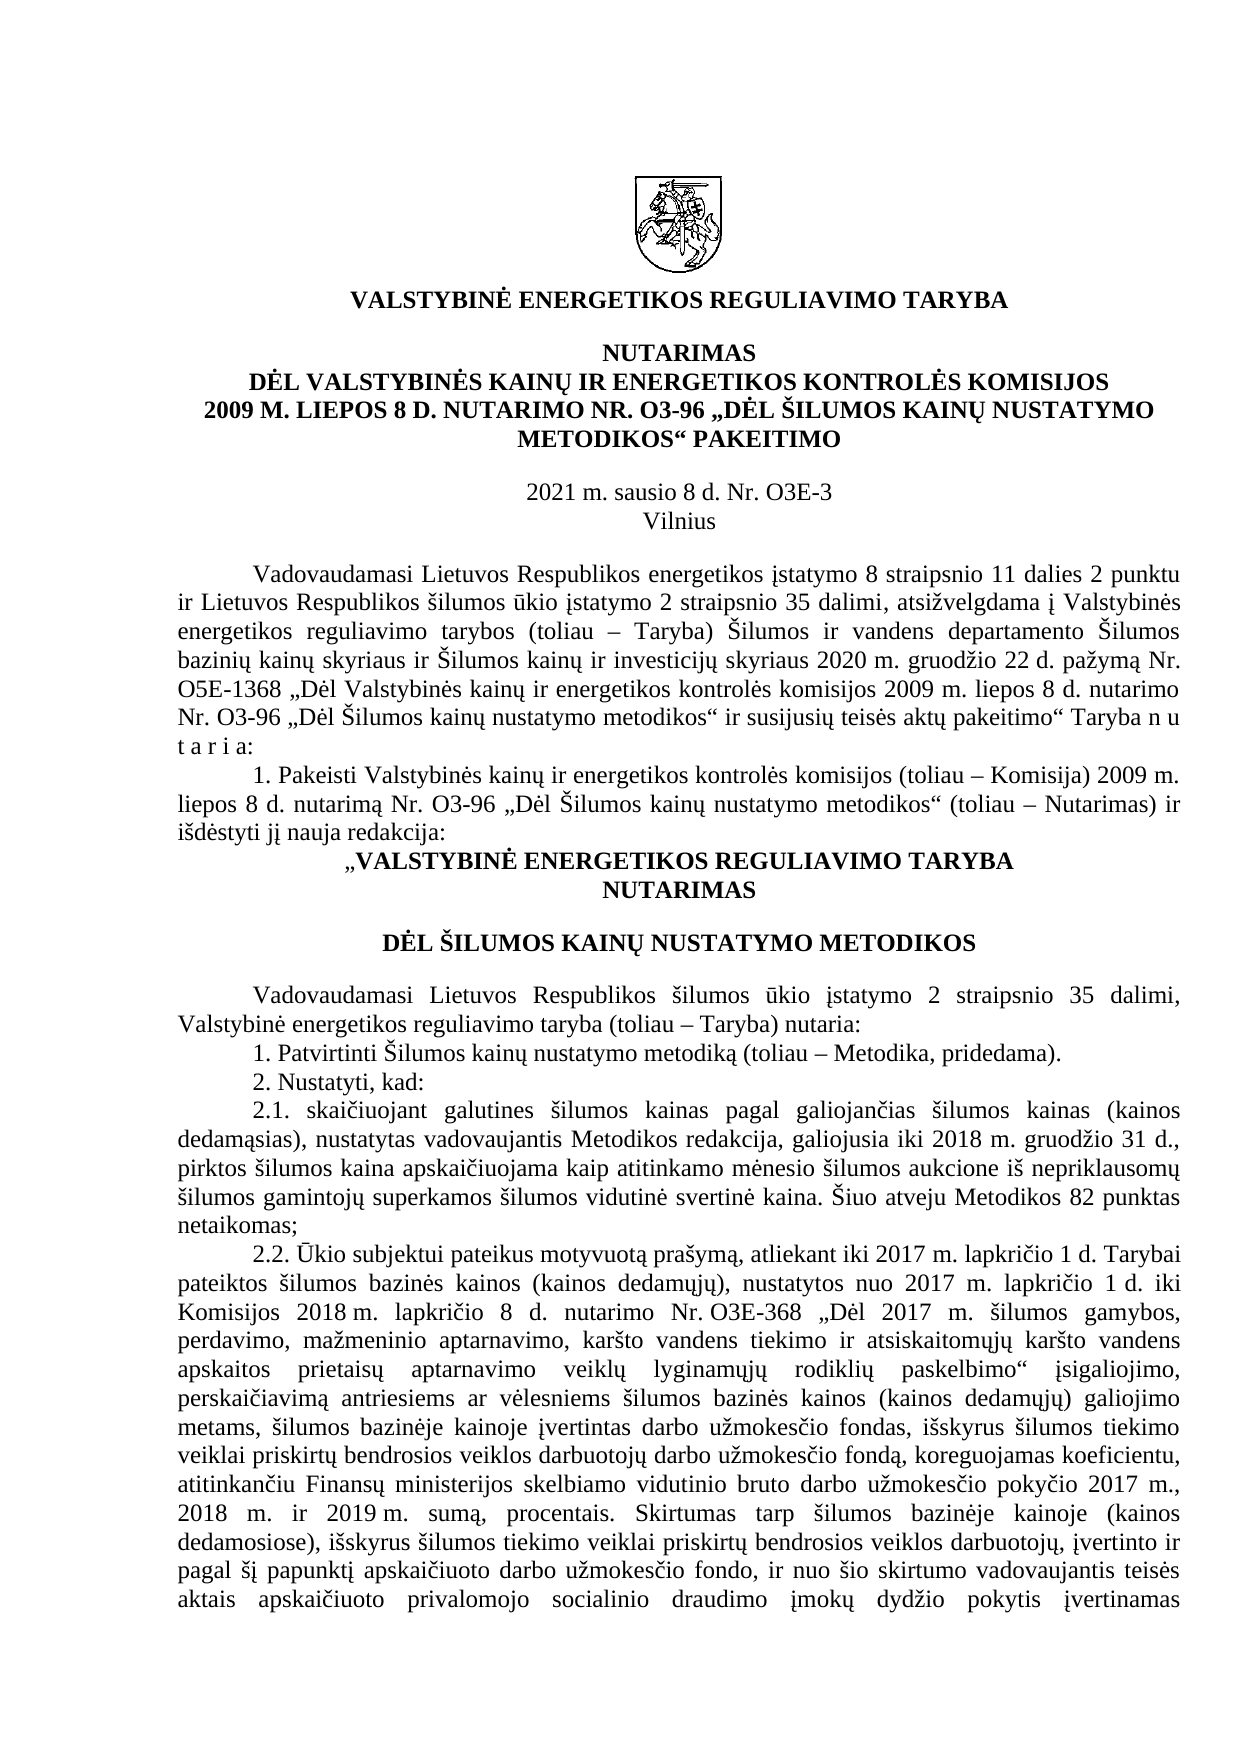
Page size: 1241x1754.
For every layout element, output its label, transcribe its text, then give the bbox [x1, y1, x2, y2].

text 2. Nustatyti, kad: [177, 1067, 1181, 1096]
text Vilnius [177, 506, 1181, 535]
text 2.2. Ūkio subjektui pateikus motyvuotą prašymą, atliekant iki 2017 m. lapkričio 1 d. Tarybai pateiktos šilumos bazinės kainos (kainos dedamųjų), nustatytos nuo 2017 m. lapkričio 1 d. iki Komisijos 2018 m. lapkričio 8 d. nutarimo Nr. O3E-368 „Dėl 2017 m. šilumos gamybos, perdavimo, mažmeninio aptarnavimo, karšto vandens tiekimo ir atsiskaitomųjų karšto vandens apskaitos prietaisų aptarnavimo veiklų lyginamųjų rodiklių paskelbimo“ įsigaliojimo, perskaičiavimą antriesiems ar vėlesniems šilumos bazinės kainos (kainos dedamųjų) galiojimo metams, šilumos bazinėje kainoje įvertintas darbo užmokesčio fondas, išskyrus šilumos tiekimo veiklai priskirtų bendrosios veiklos darbuotojų darbo užmokesčio fondą, koreguojamas koeficientu, atitinkančiu Finansų ministerijos skelbiamo vidutinio bruto darbo užmokesčio pokyčio 2017 m., 2018 m. ir 2019 m. sumą, procentais. Skirtumas tarp šilumos bazinėje kainoje (kainos dedamosiose), išskyrus šilumos tiekimo veiklai priskirtų bendrosios veiklos darbuotojų, įvertinto ir pagal šį papunktį apskaičiuoto darbo užmokesčio fondo, ir nuo šio skirtumo vadovaujantis teisės aktais apskaičiuoto privalomojo socialinio draudimo įmokų dydžio pokytis įvertinamas [177, 1239, 1181, 1613]
text 1. Pakeisti Valstybinės kainų ir energetikos kontrolės komisijos (toliau – Komisija) 2009 m. liepos 8 d. nutarimą Nr. O3-96 „Dėl Šilumos kainų nustatymo metodikos“ (toliau – Nutarimas) ir išdėstyti jį nauja redakcija: [177, 760, 1181, 846]
text 2021 m. sausio 8 d. Nr. O3E-3 [177, 477, 1181, 506]
text 1. Patvirtinti Šilumos kainų nustatymo metodiką (toliau – Metodika, pridedama). [177, 1038, 1181, 1067]
text 2.1. skaičiuojant galutines šilumos kainas pagal galiojančias šilumos kainas (kainos dedamąsias), nustatytas vadovaujantis Metodikos redakcija, galiojusia iki 2018 m. gruodžio 31 d., pirktos šilumos kaina apskaičiuojama kaip atitinkamo mėnesio šilumos aukcione iš nepriklausomų šilumos gamintojų superkamos šilumos vidutinė svertinė kaina. Šiuo atveju Metodikos 82 punktas netaikomas; [177, 1096, 1181, 1239]
text Vadovaudamasi Lietuvos Respublikos energetikos įstatymo 8 straipsnio 11 dalies 2 punktu ir Lietuvos Respublikos šilumos ūkio įstatymo 2 straipsnio 35 dalimi, atsižvelgdama į Valstybinės energetikos reguliavimo tarybos (toliau – Taryba) Šilumos ir vandens departamento Šilumos bazinių kainų skyriaus ir Šilumos kainų ir investicijų skyriaus 2020 m. gruodžio 22 d. pažymą Nr. O5E-1368 „Dėl Valstybinės kainų ir energetikos kontrolės komisijos 2009 m. liepos 8 d. nutarimo Nr. O3-96 „Dėl Šilumos kainų nustatymo metodikos“ ir susijusių teisės aktų pakeitimo“ Taryba n u t a r i a: [177, 559, 1181, 760]
text DĖL ŠILUMOS KAINŲ NUSTATYMO METODIKOS [177, 928, 1181, 957]
text Vadovaudamasi Lietuvos Respublikos šilumos ūkio įstatymo 2 straipsnio 35 dalimi, Valstybinė energetikos reguliavimo taryba (toliau – Taryba) nutaria: [177, 981, 1181, 1038]
text NUTARIMAS [177, 338, 1181, 367]
text VALSTYBINĖ ENERGETIKOS REGULIAVIMO TARYBA [177, 285, 1181, 314]
text NUTARIMAS [177, 875, 1181, 904]
text „VALSTYBINĖ ENERGETIKOS REGULIAVIMO TARYBA [177, 846, 1181, 875]
text DĖL VALSTYBINĖS KAINŲ IR ENERGETIKOS KONTROLĖS KOMISIJOS 2009 M. LIEPOS 8 D. NUTARIMO NR. O3-96 „DĖL ŠILUMOS KAINŲ NUSTATYMO METODIKOS“ PAKEITIMO [177, 367, 1181, 453]
